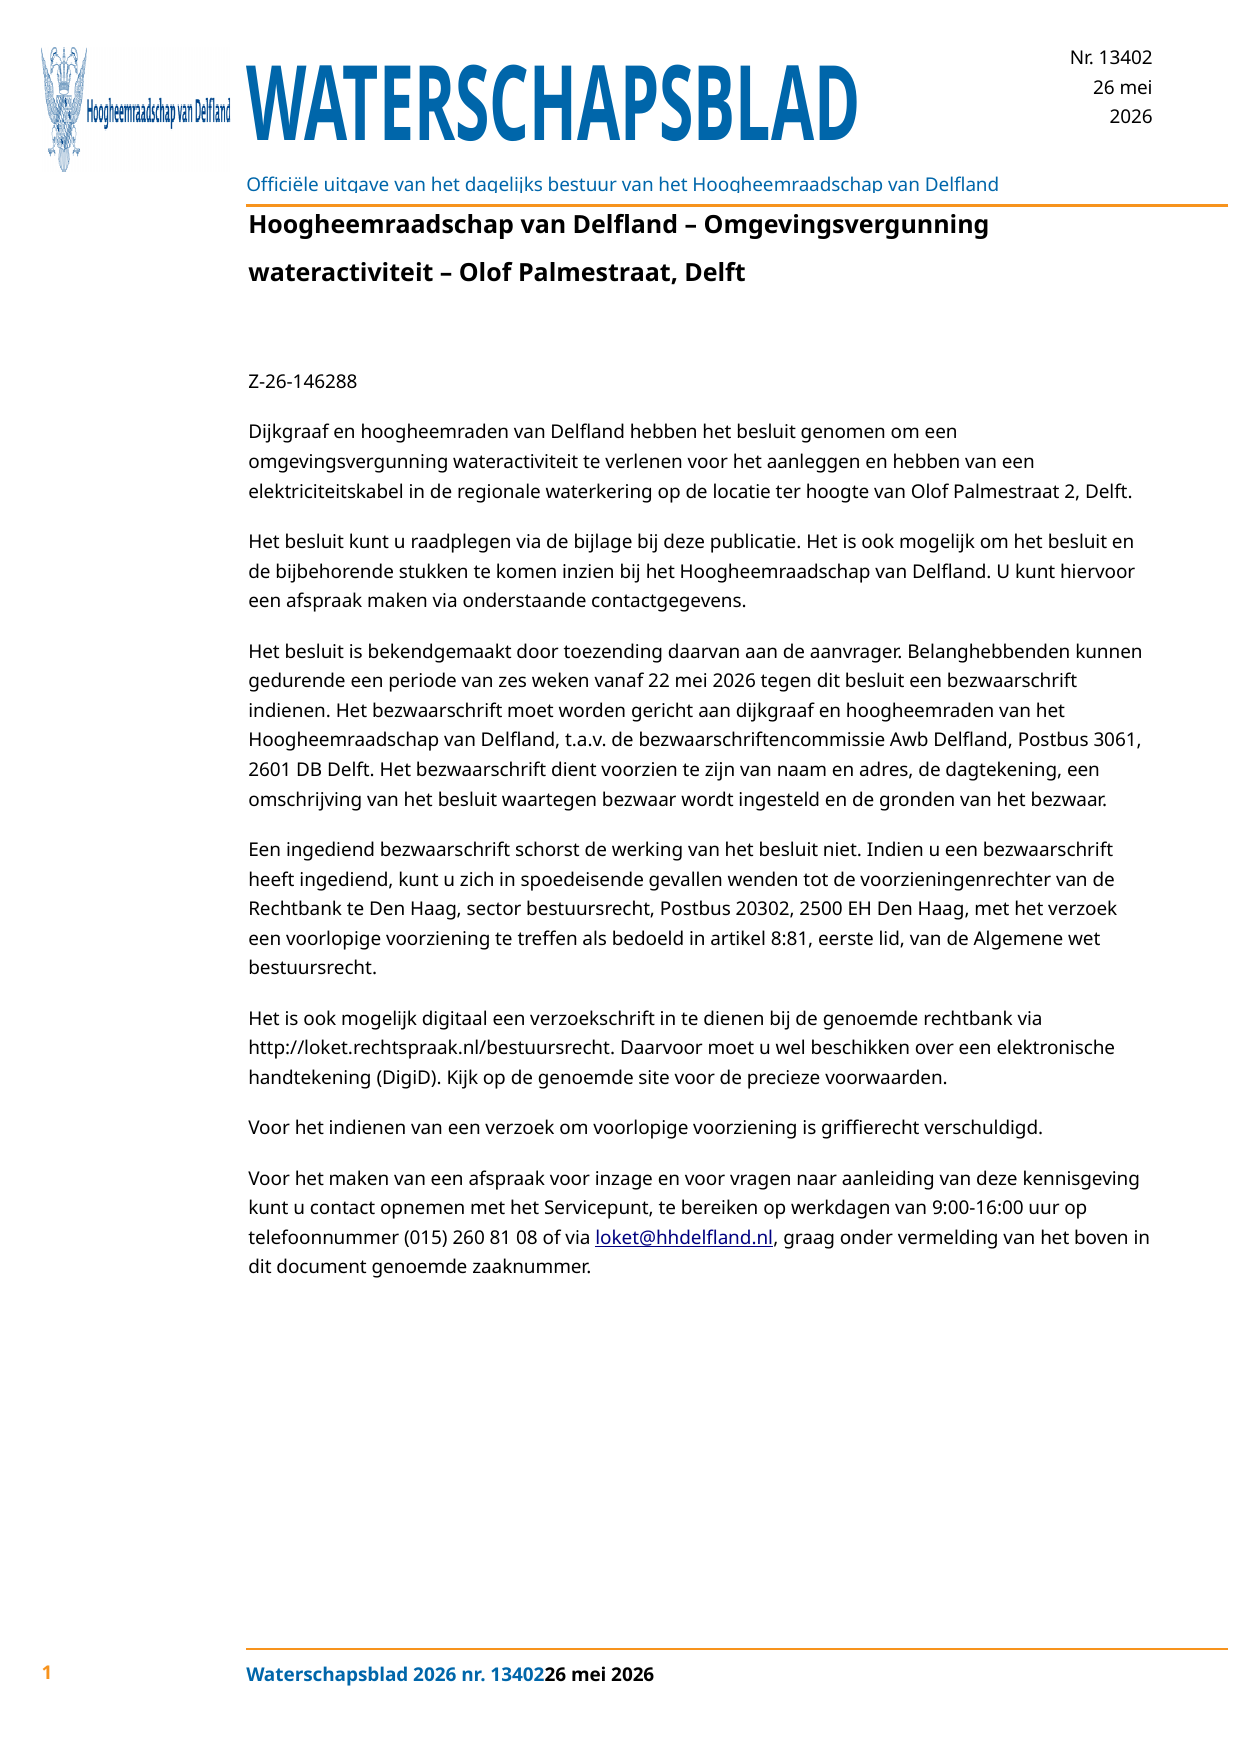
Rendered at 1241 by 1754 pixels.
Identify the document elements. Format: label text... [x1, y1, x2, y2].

text Dijkgraaf en hoogheemraden van Delfland hebben het besluit genomen om een omgevingsvergunning wateractiviteit te verlenen voor het aanleggen en hebben van een elektriciteitskabel in de regionale waterkering op de locatie ter hoogte van Olof Palmestraat 2, Delft. [248, 419, 1152, 504]
picture [41, 47, 231, 172]
text Een ingediend bezwaarschrift schorst de werking van het besluit niet. Indien u een bezwaarschrift heeft ingediend, kunt u zich in spoedeisende gevallen wenden tot de voorzieningenrechter van de Rechtbank te Den Haag, sector bestuursrecht, Postbus 20302, 2500 EH Den Haag, met het verzoek een voorlopige voorziening te treffen als bedoeld in artikel 8:81, eerste lid, van de Algemene wet bestuursrecht. [248, 836, 1152, 980]
text Voor het maken van een afspraak voor inzage en voor vragen naar aanleiding van deze kennisgeving kunt u contact opnemen met het Servicepunt, te bereiken op werkdagen van 9:00-16:00 uur op telefoonnummer (015) 260 81 08 of via loket@hhdelfland.nl, graag onder vermelding van het boven in dit document genoemde zaaknummer. [248, 1165, 1152, 1279]
text Z-26-146288 [248, 368, 1152, 394]
text Het besluit kunt u raadplegen via de bijlage bij deze publicatie. Het is ook mogelijk om het besluit en de bijbehorende stukken te komen inzien bij het Hoogheemraadschap van Delfland. U kunt hiervoor een afspraak maken via onderstaande contactgegevens. [248, 528, 1152, 613]
text Voor het indienen van een verzoek om voorlopige voorziening is griffierecht verschuldigd. [248, 1114, 1152, 1140]
text Het besluit is bekendgemaakt door toezending daarvan aan de aanvrager. Belanghebbenden kunnen gedurende een periode van zes weken vanaf 22 mei 2026 tegen dit besluit een bezwaarschrift indienen. Het bezwaarschrift moet worden gericht aan dijkgraaf en hoogheemraden van het Hoogheemraadschap van Delfland, t.a.v. de bezwaarschriftencommissie Awb Delfland, Postbus 3061, 2601 DB Delft. Het bezwaarschrift dient voorzien te zijn van naam en adres, de dagtekening, een omschrijving van het besluit waartegen bezwaar wordt ingesteld en de gronden van het bezwaar. [248, 638, 1152, 812]
text Hoogheemraadschap van Delfland – Omgevingsvergunning wateractiviteit – Olof Palmestraat, Delft [248, 207, 1152, 288]
text Het is ook mogelijk digitaal een verzoekschrift in te dienen bij de genoemde rechtbank via http://loket.rechtspraak.nl/bestuursrecht. Daarvoor moet u wel beschikken over een elektronische handtekening (DigiD). Kijk op de genoemde site voor de precieze voorwaarden. [248, 1005, 1152, 1090]
